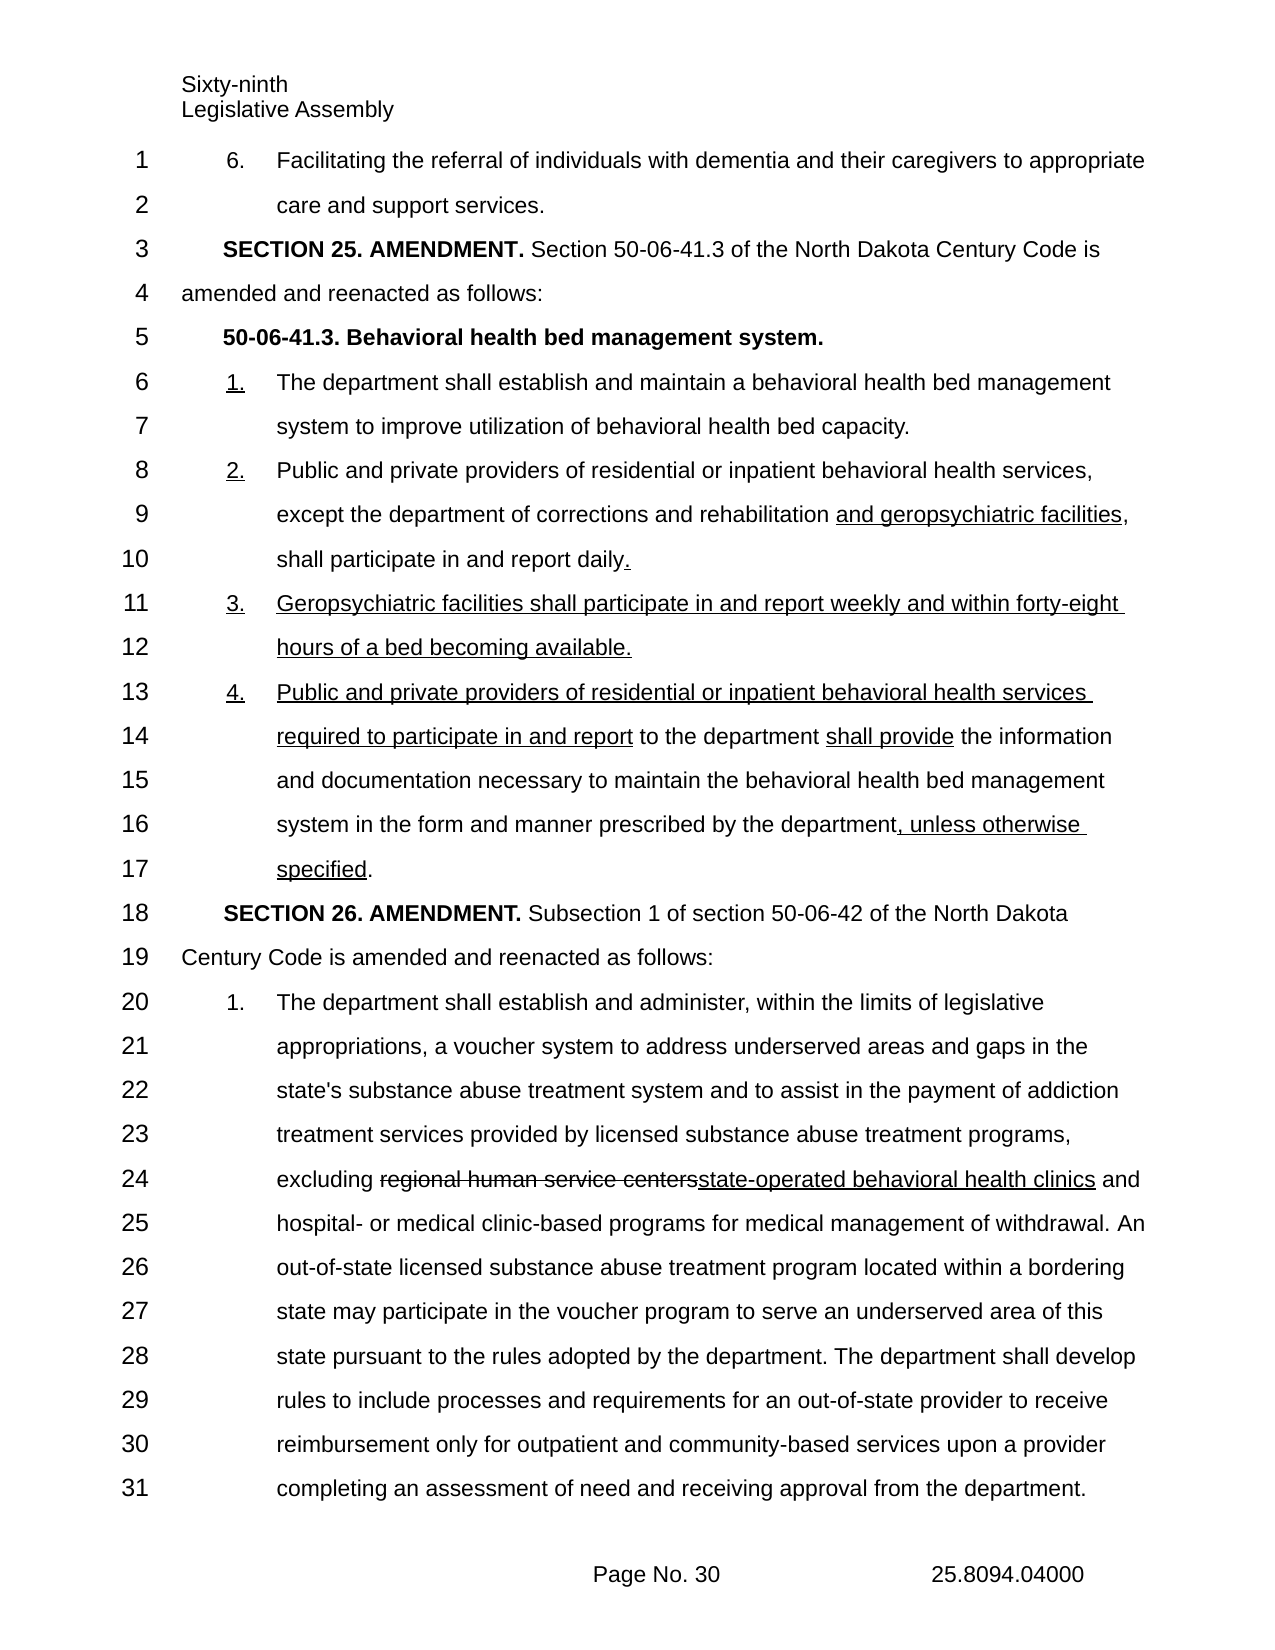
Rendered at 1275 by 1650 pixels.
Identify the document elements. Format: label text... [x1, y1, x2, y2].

text 1. The department shall establish and maintain a behavioral health bed management system to improve utilization of behavioral health bed capacity. [181, 355, 1154, 443]
subtitle 50‑06‑41.3. Behavioral health bed management system. [181, 310, 1154, 355]
text 1. The department shall establish and administer, within the limits of legislative appropriations, a voucher system to address underserved areas and gaps in the state's substance abuse treatment system and to assist in the payment of addiction treatment services provided by licensed substance abuse treatment programs, excluding regional human service centersstate-operated behavioral health clinics and hospital- or medical clinic-based programs for medical management of withdrawal. An out‑of‑state licensed substance abuse treatment program located within a bordering state may participate in the voucher program to serve an underserved area of this state pursuant to the rules adopted by the department. The department shall develop rules to include processes and requirements for an out‑of‑state provider to receive reimbursement only for outpatient and community‑based services upon a provider completing an assessment of need and receiving approval from the department. [181, 974, 1154, 1506]
text SECTION 25. AMENDMENT. Section 50‑06‑41.3 of the North Dakota Century Code is amended and reenacted as follows: [181, 222, 1154, 310]
text SECTION 26. AMENDMENT. Subsection 1 of section 50‑06‑42 of the North Dakota Century Code is amended and reenacted as follows: [181, 886, 1154, 974]
text 3. Geropsychiatric facilities shall participate in and report weekly and within forty‑eight hours of a bed becoming available. [181, 576, 1154, 664]
text 2. Public and private providers of residential or inpatient behavioral health services, except the department of corrections and rehabilitation and geropsychiatric facilities, shall participate in and report daily. [181, 443, 1154, 576]
text 4. Public and private providers of residential or inpatient behavioral health services required to participate in and report to the department shall provide the information and documentation necessary to maintain the behavioral health bed management system in the form and manner prescribed by the department, unless otherwise specified. [181, 664, 1154, 886]
text 6. Facilitating the referral of individuals with dementia and their caregivers to appropriate care and support services. [181, 133, 1154, 222]
